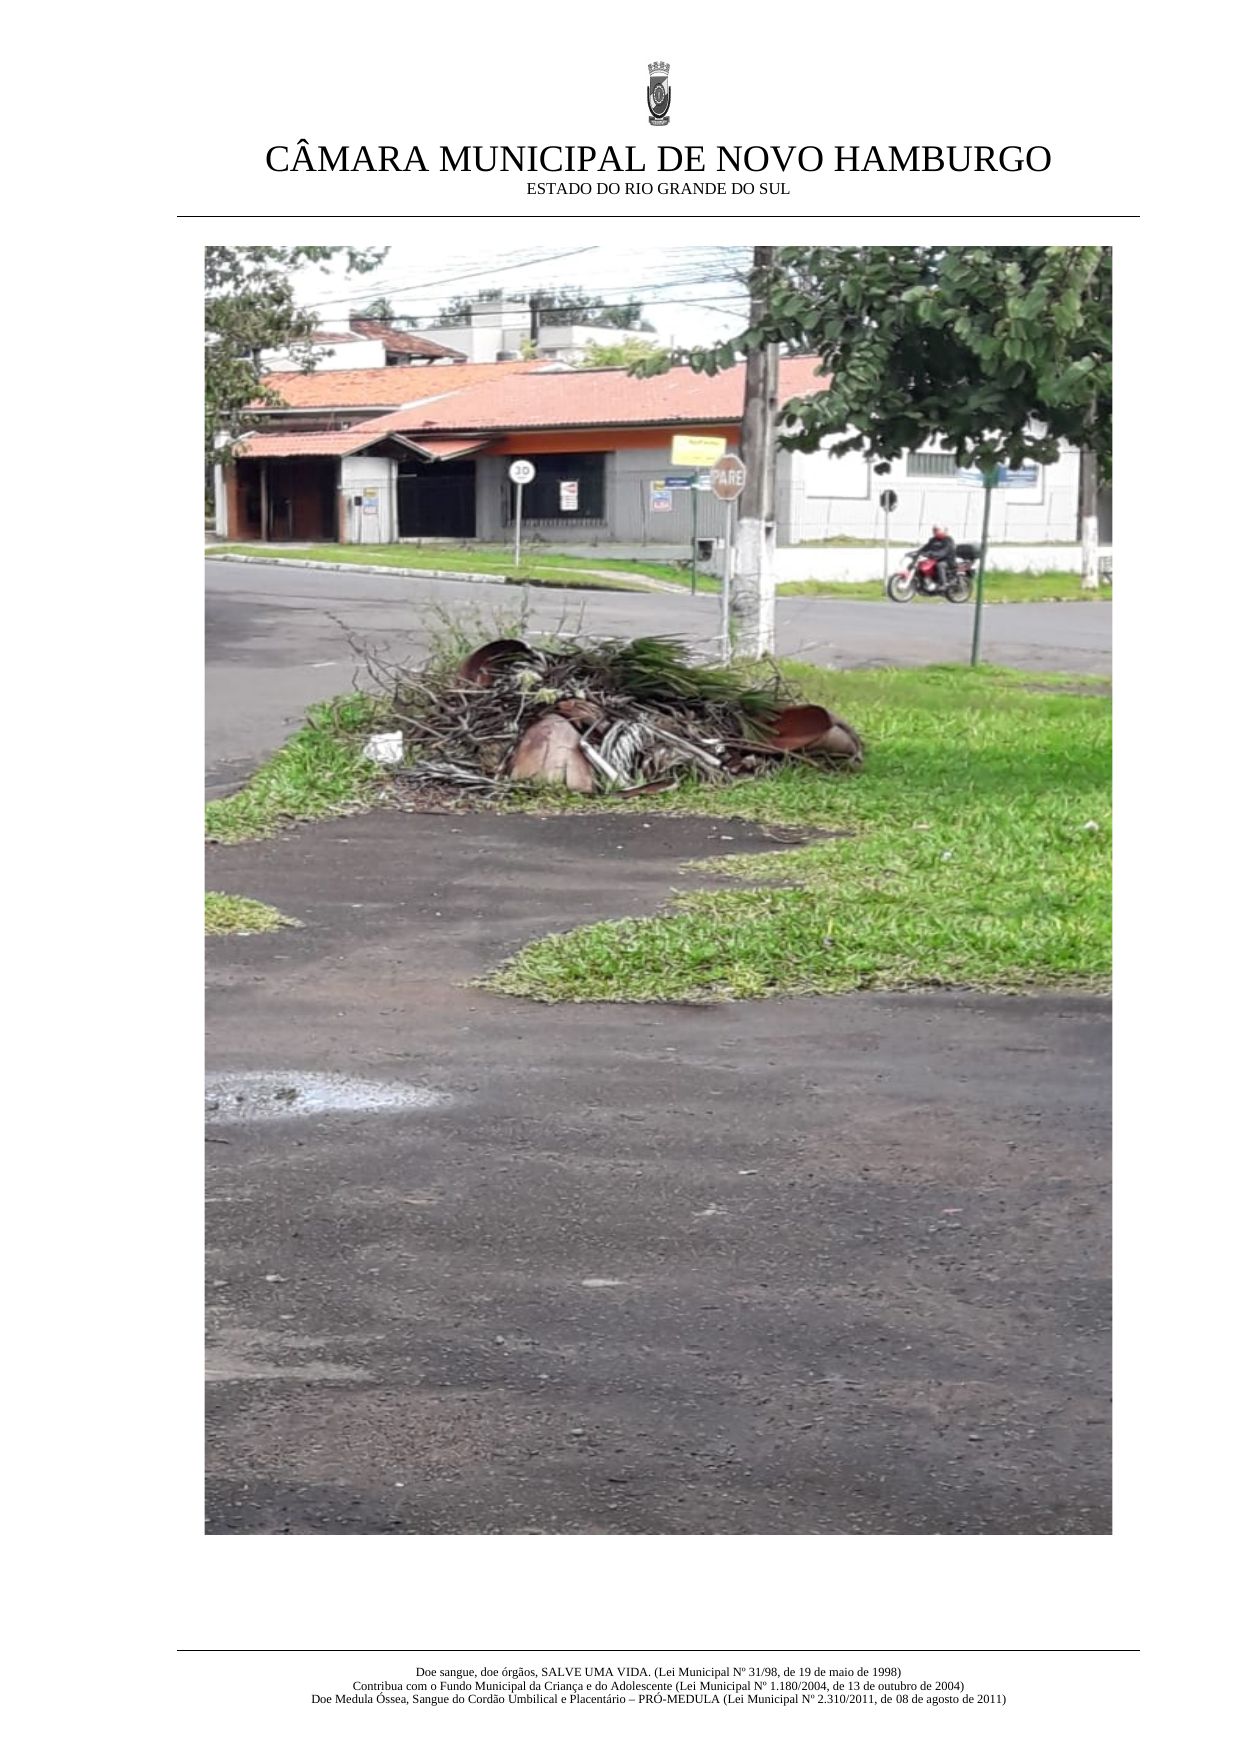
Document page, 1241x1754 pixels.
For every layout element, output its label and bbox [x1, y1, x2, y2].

picture [204, 246, 1113, 1535]
